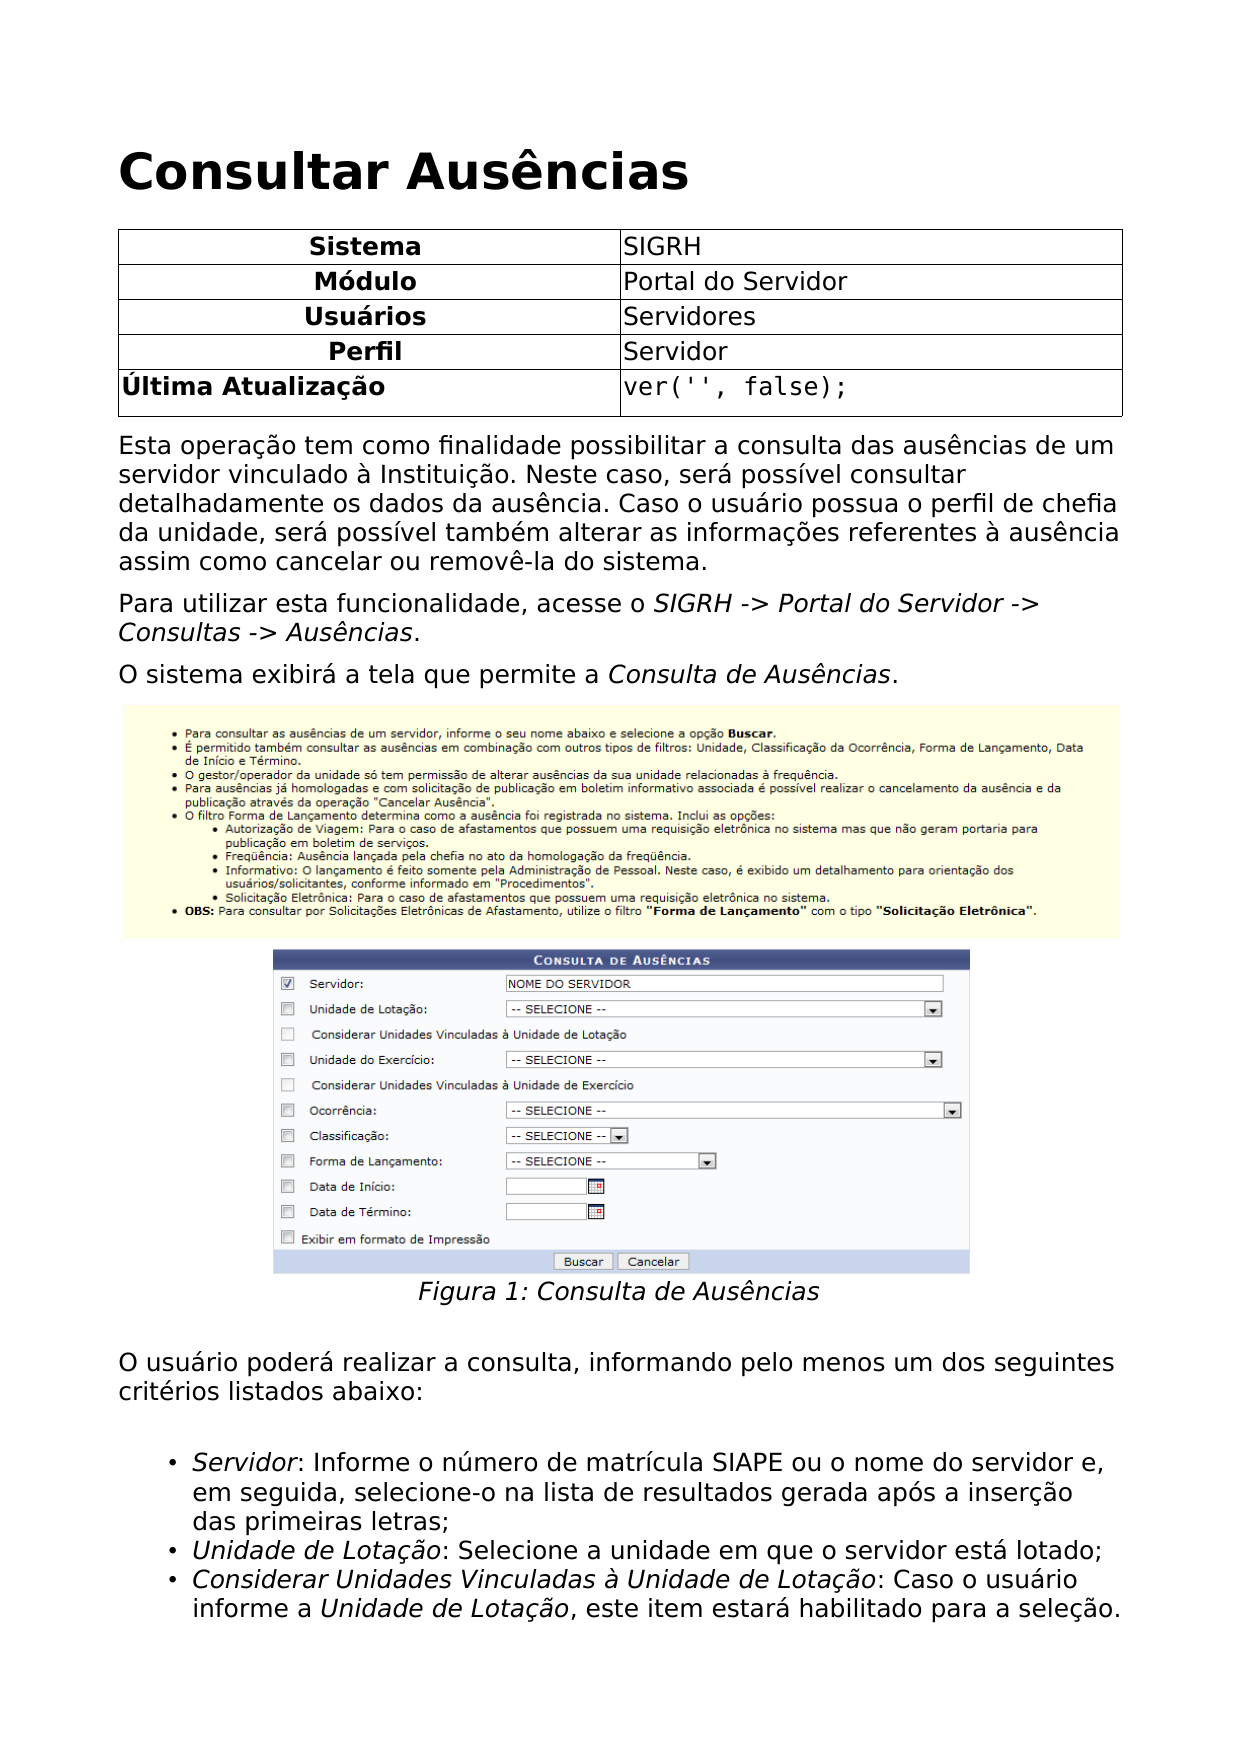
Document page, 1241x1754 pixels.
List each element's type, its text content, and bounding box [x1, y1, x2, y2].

text Esta operação tem como finalidade possibilitar a consulta das ausências de um servidor vinculado à Instituição. Neste caso, será possível consultar detalhadamente os dados da ausência. Caso o usuário possua o perfil de chefia da unidade, será possível também alterar as informações referentes à ausência assim como cancelar ou removê-la do sistema. [118, 431, 1122, 577]
list Considerar Unidades Vinculadas à Unidade de Lotação: Caso o usuário informe a Unidade de Lotação, este item estará habilitado para a seleção. [177, 1565, 1122, 1624]
table_cell Portal do Servidor [621, 265, 1122, 299]
table_cell Perfil [119, 335, 620, 369]
list Unidade de Lotação: Selecione a unidade em que o servidor está lotado; [177, 1536, 1122, 1565]
table_cell Módulo [119, 265, 620, 299]
table_cell Última Atualização [119, 370, 620, 416]
text Para utilizar esta funcionalidade, acesse o SIGRH -> Portal do Servidor -> Consultas -> Ausências. [118, 589, 1122, 647]
text Figura 1: Consulta de Ausências [118, 1278, 1122, 1307]
table_cell Servidores [621, 300, 1122, 334]
list Servidor: Informe o número de matrícula SIAPE ou o nome do servidor e, em seguida, selecione-o na lista de resultados gerada após a inserção das primeiras letras; [177, 1449, 1122, 1536]
table_cell Servidor [621, 335, 1122, 369]
table_cell ver('', false); [621, 370, 1122, 416]
text O usuário poderá realizar a consulta, informando pelo menos um dos seguintes critérios listados abaixo: [118, 1348, 1122, 1407]
table_header Sistema [119, 230, 620, 264]
table_cell Usuários [119, 300, 620, 334]
text O sistema exibirá a tela que permite a Consulta de Ausências. [118, 660, 1122, 689]
picture [118, 701, 1123, 1278]
subtitle Consultar Ausências [118, 143, 1122, 201]
table_header SIGRH [621, 230, 1122, 264]
